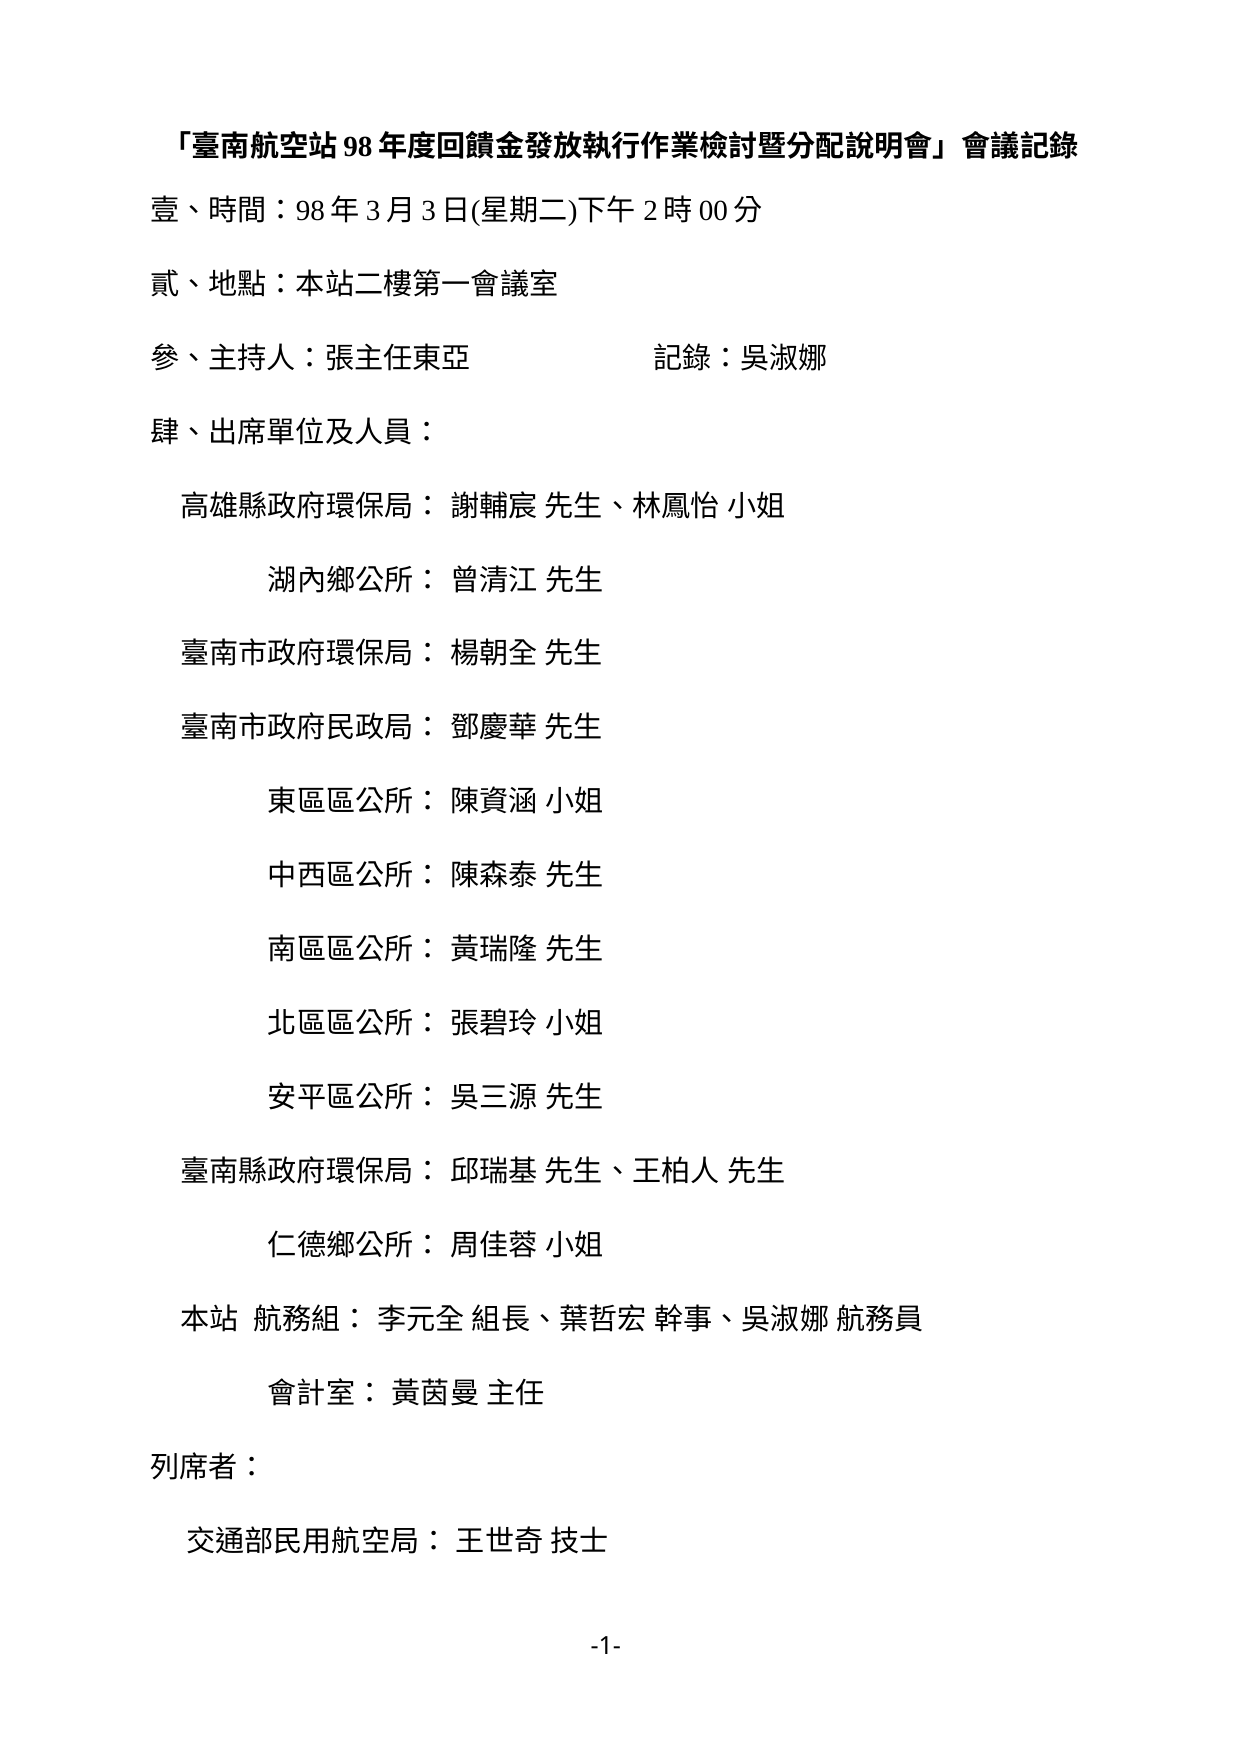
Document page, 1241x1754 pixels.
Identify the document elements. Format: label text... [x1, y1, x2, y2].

text 列席者： [150, 1443, 1120, 1486]
text 本站 航務組： 李元全 組長、葉哲宏 幹事、吳淑娜 航務員 [120, 1296, 1120, 1338]
text 高雄縣政府環保局： 謝輔宸 先生、林鳳怡 小姐 [120, 482, 1120, 524]
text 「臺南航空站98年度回饋金發放執行作業檢討暨分配說明會」會議記錄 [120, 123, 1120, 165]
text 北區區公所： 張碧玲 小姐 [120, 1000, 1120, 1042]
text 交通部民用航空局： 王世奇 技士 [120, 1517, 1120, 1560]
text 參、主持人：張主任東亞 記錄：吳淑娜 [150, 334, 1120, 376]
text 臺南市政府民政局： 鄧慶華 先生 [120, 704, 1120, 746]
text 壹、時間：98年3月3日(星期二)下午 2時00分 [150, 186, 1120, 228]
text 安平區公所： 吳三源 先生 [120, 1074, 1120, 1116]
text 貳、地點：本站二樓第一會議室 [150, 260, 1120, 302]
text 湖內鄉公所： 曾清江 先生 [120, 556, 1120, 598]
text 南區區公所： 黃瑞隆 先生 [120, 926, 1120, 968]
text 臺南市政府環保局： 楊朝全 先生 [120, 630, 1120, 672]
text 中西區公所： 陳森泰 先生 [120, 852, 1120, 894]
text 東區區公所： 陳資涵 小姐 [120, 778, 1120, 820]
text 肆、出席單位及人員： [150, 408, 1120, 450]
text 仁德鄉公所： 周佳蓉 小姐 [120, 1222, 1120, 1264]
text 臺南縣政府環保局： 邱瑞基 先生、王柏人 先生 [120, 1148, 1120, 1190]
text 會計室： 黃茵曼 主任 [120, 1369, 1120, 1412]
